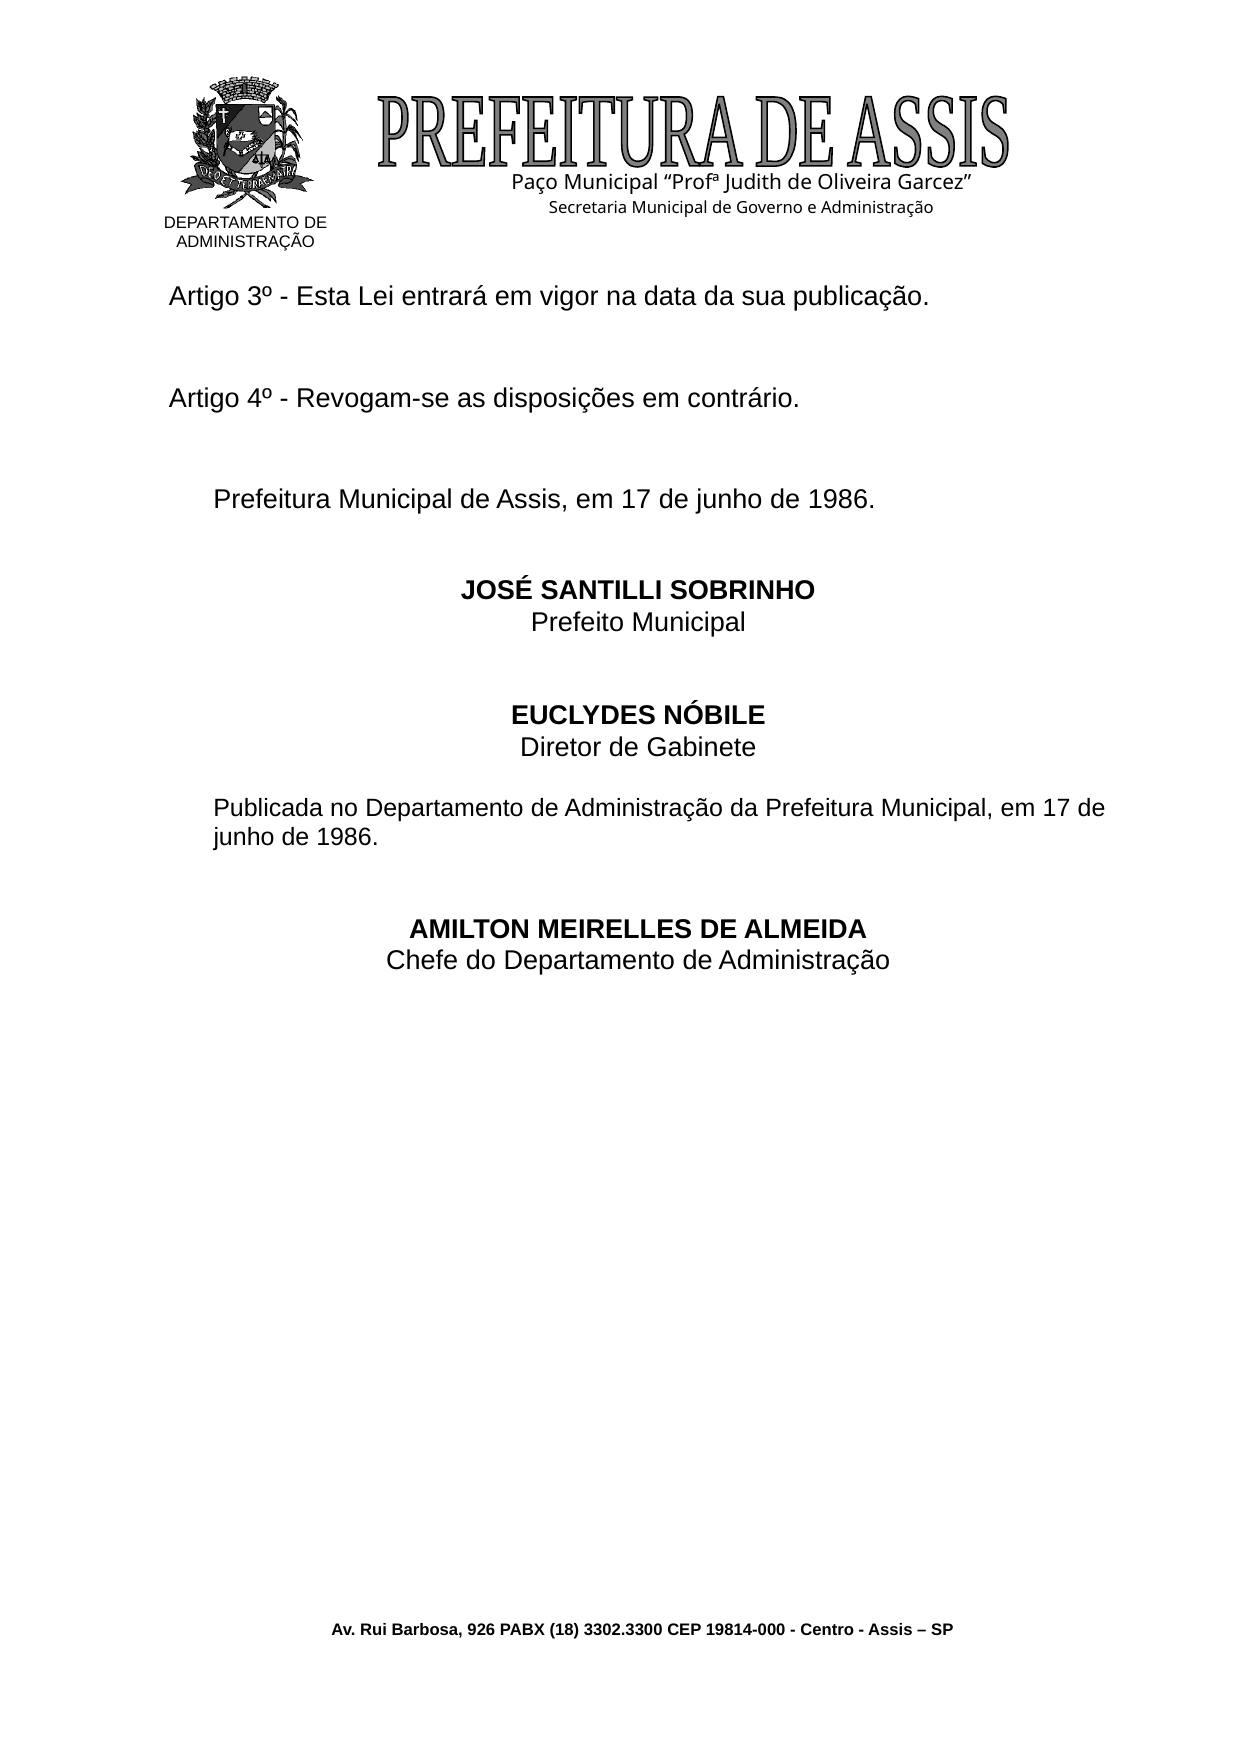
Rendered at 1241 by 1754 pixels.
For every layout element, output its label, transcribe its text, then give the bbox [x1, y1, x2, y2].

text Diretor de Gabinete [169, 731, 1107, 762]
text JOSÉ SANTILLI SOBRINHO [169, 574, 1107, 606]
text Artigo 4º - Revogam-se as disposições em contrário. [169, 382, 1107, 413]
text Publicada no Departamento de Administração da Prefeitura Municipal, em 17 de junho de 1986. [213, 793, 1107, 851]
text Prefeitura Municipal de Assis, em 17 de junho de 1986. [213, 483, 1107, 514]
text Prefeito Municipal [169, 606, 1107, 637]
text Chefe do Departamento de Administração [169, 944, 1107, 976]
text AMILTON MEIRELLES DE ALMEIDA [169, 913, 1107, 944]
text EUCLYDES NÓBILE [169, 699, 1107, 731]
text Artigo 3º - Esta Lei entrará em vigor na data da sua publicação. [169, 280, 1107, 311]
